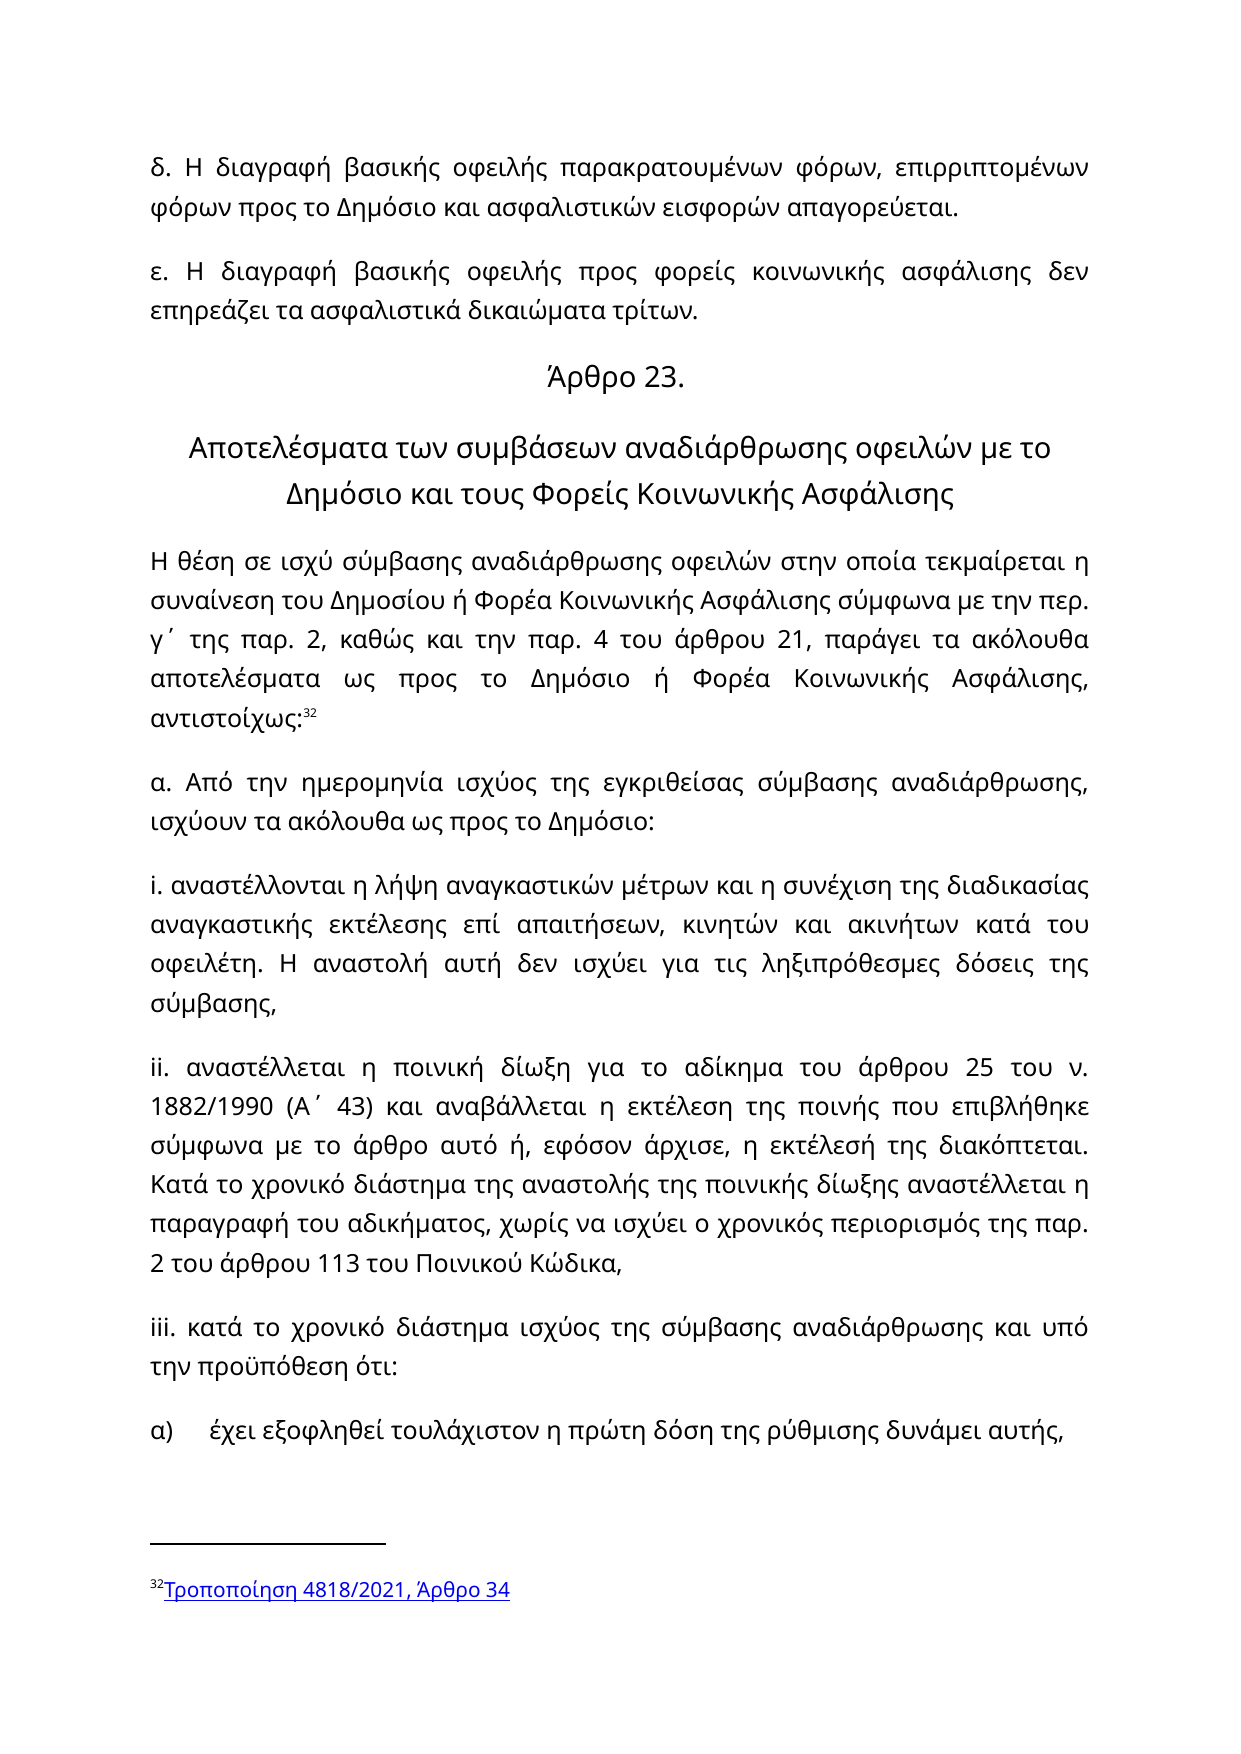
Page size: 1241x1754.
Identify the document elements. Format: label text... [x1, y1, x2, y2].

subtitle Άρθρο 23. [150, 357, 1090, 396]
text Τροποποίηση 4818/2021, Άρθρο 34 [150, 1576, 1090, 1604]
text Η θέση σε ισχύ σύμβασης αναδιάρθρωσης οφειλών στην οποία τεκμαίρεται η συναίνεση του Δημοσίου ή Φορέα Κοινωνικής Ασφάλισης σύμφωνα με την περ. γ΄ της παρ. 2, καθώς και την παρ. 4 του άρθρου 21, παράγει τα ακόλουθα αποτελέσματα ως προς το Δημόσιο ή Φορέα Κοινωνικής Ασφάλισης, αντιστοίχως: [150, 543, 1090, 734]
subtitle Αποτελέσματα των συμβάσεων αναδιάρθρωσης οφειλών με το Δημόσιο και τους Φορείς Κοινωνικής Ασφάλισης [150, 427, 1090, 513]
text i. αναστέλλονται η λήψη αναγκαστικών μέτρων και η συνέχιση της διαδικασίας αναγκαστικής εκτέλεσης επί απαιτήσεων, κινητών και ακινήτων κατά του οφειλέτη. Η αναστολή αυτή δεν ισχύει για τις ληξιπρόθεσμες δόσεις της σύμβασης, [150, 868, 1090, 1019]
text ii. αναστέλλεται η ποινική δίωξη για το αδίκημα του άρθρου 25 του ν. 1882/1990 (Α΄ 43) και αναβάλλεται η εκτέλεση της ποινής που επιβλήθηκε σύμφωνα με το άρθρο αυτό ή, εφόσον άρχισε, η εκτέλεσή της διακόπτεται. Κατά το χρονικό διάστημα της αναστολής της ποινικής δίωξης αναστέλλεται η παραγραφή του αδικήματος, χωρίς να ισχύει ο χρονικός περιορισμός της παρ. 2 του άρθρου 113 του Ποινικού Κώδικα, [150, 1049, 1090, 1279]
text α. Από την ημερομηνία ισχύος της εγκριθείσας σύμβασης αναδιάρθρωσης, ισχύουν τα ακόλουθα ως προς το Δημόσιο: [150, 764, 1090, 838]
text δ. Η διαγραφή βασικής οφειλής παρακρατουμένων φόρων, επιρριπτομένων φόρων προς το Δημόσιο και ασφαλιστικών εισφορών απαγορεύεται. [150, 150, 1090, 223]
text iii. κατά το χρονικό διάστημα ισχύος της σύμβασης αναδιάρθρωσης και υπό την προϋπόθεση ότι: [150, 1309, 1090, 1383]
text ε. Η διαγραφή βασικής οφειλής προς φορείς κοινωνικής ασφάλισης δεν επηρεάζει τα ασφαλιστικά δικαιώματα τρίτων. [150, 253, 1090, 327]
list α) έχει εξοφληθεί τουλάχιστον η πρώτη δόση της ρύθμισης δυνάμει αυτής, [150, 1413, 1090, 1447]
